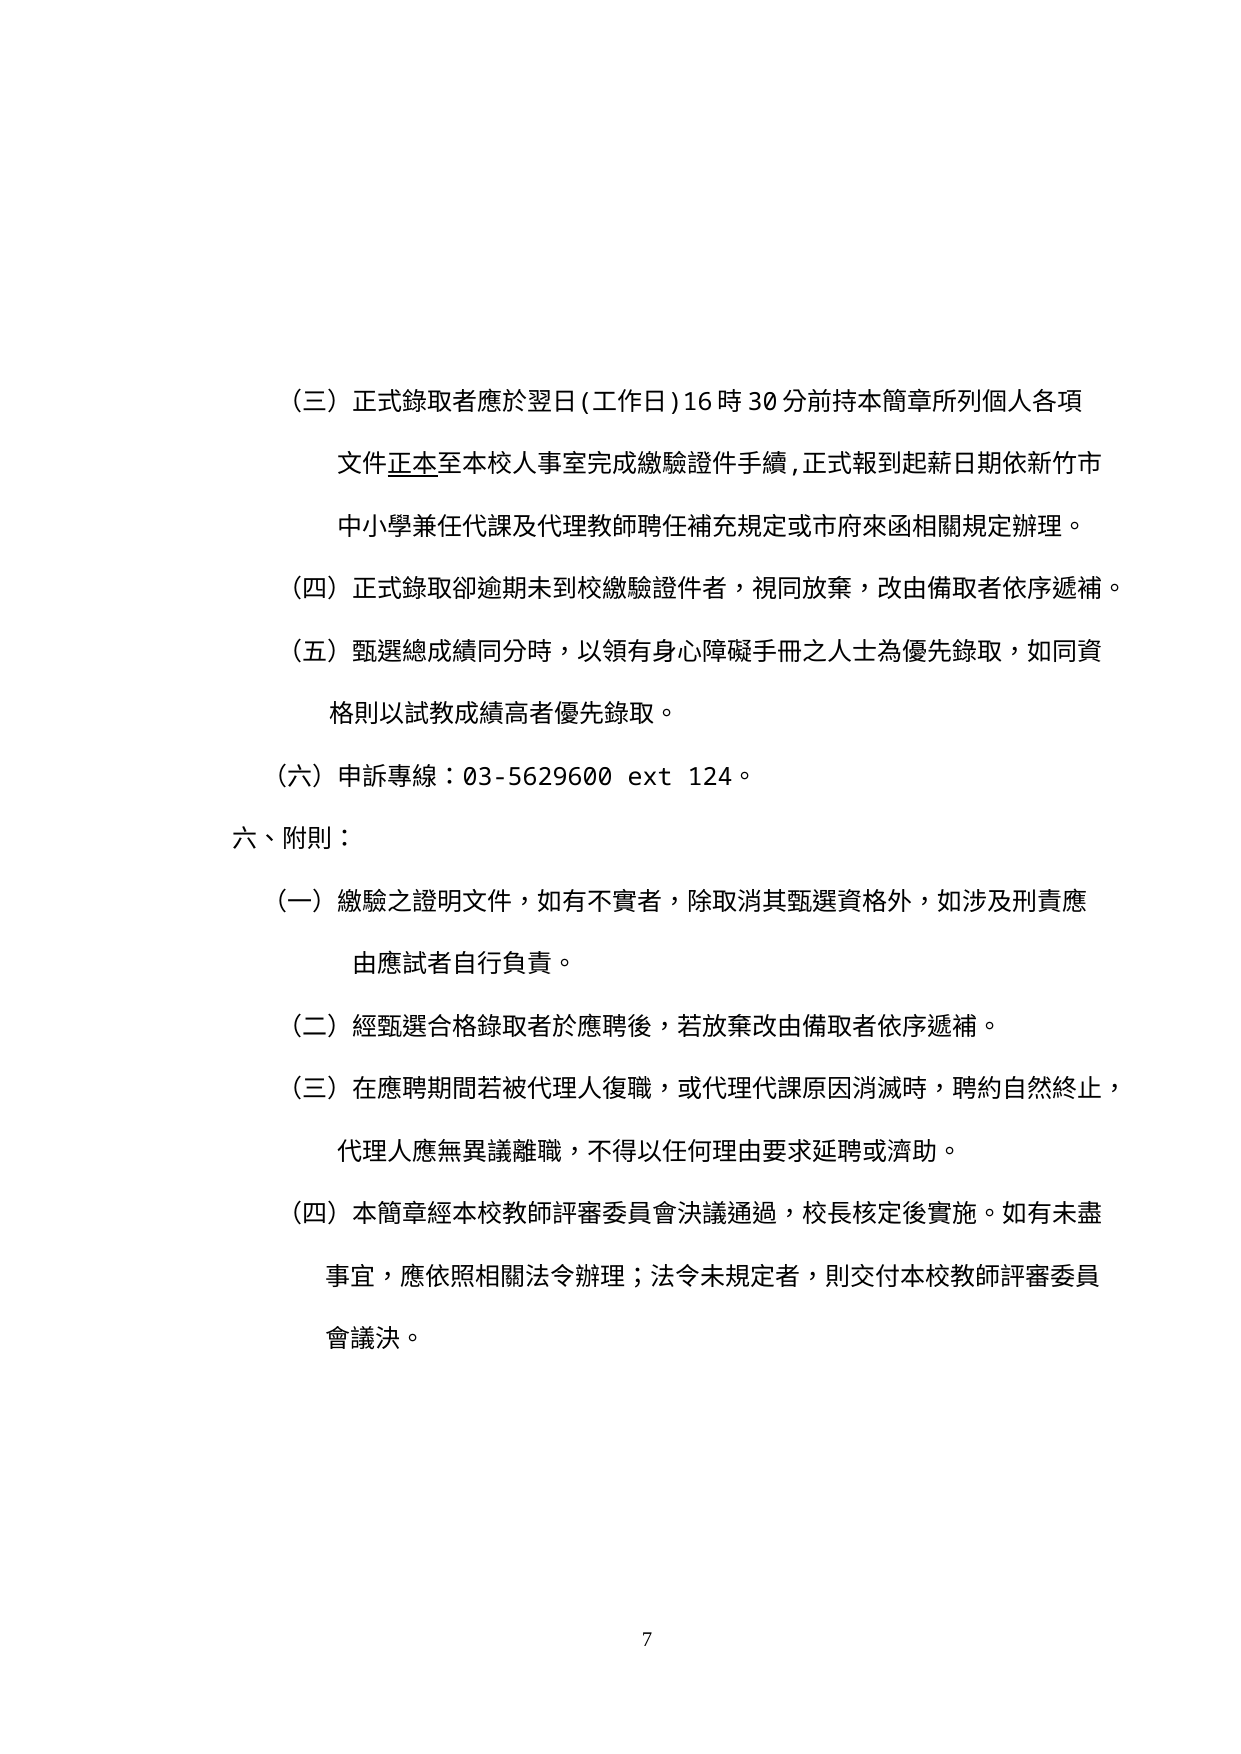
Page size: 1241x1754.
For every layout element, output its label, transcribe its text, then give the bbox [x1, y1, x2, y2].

text （三）在應聘期間若被代理人復職，或代理代課原因消滅時，聘約自然終止，代理人應無異議離職，不得以任何理由要求延聘或濟助。 [187, 1045, 1106, 1170]
text （四）正式錄取卻逾期未到校繳驗證件者，視同放棄，改由備取者依序遞補。 [187, 545, 1106, 608]
text （一）繳驗之證明文件，如有不實者，除取消其甄選資格外，如涉及刑責應 [262, 858, 1106, 920]
text （六）申訴專線：03-5629600 ext 124。 [187, 733, 1106, 795]
text （二）經甄選合格錄取者於應聘後，若放棄改由備取者依序遞補。 [187, 983, 1106, 1045]
text （四）本簡章經本校教師評審委員會決議通過，校長核定後實施。如有未盡事宜，應依照相關法令辦理；法令未規定者，則交付本校教師評審委員會議決。 [187, 1170, 1106, 1358]
text （五）甄選總成績同分時，以領有身心障礙手冊之人士為優先錄取，如同資格則以試教成績高者優先錄取。 [187, 608, 1106, 733]
text （三）正式錄取者應於翌日(工作日)16時30分前持本簡章所列個人各項文件正本至本校人事室完成繳驗證件手續,正式報到起薪日期依新竹市中小學兼任代課及代理教師聘任補充規定或市府來函相關規定辦理。 [187, 358, 1106, 545]
text 由應試者自行負責。 [262, 920, 1106, 983]
text 六、附則： [187, 795, 1106, 858]
